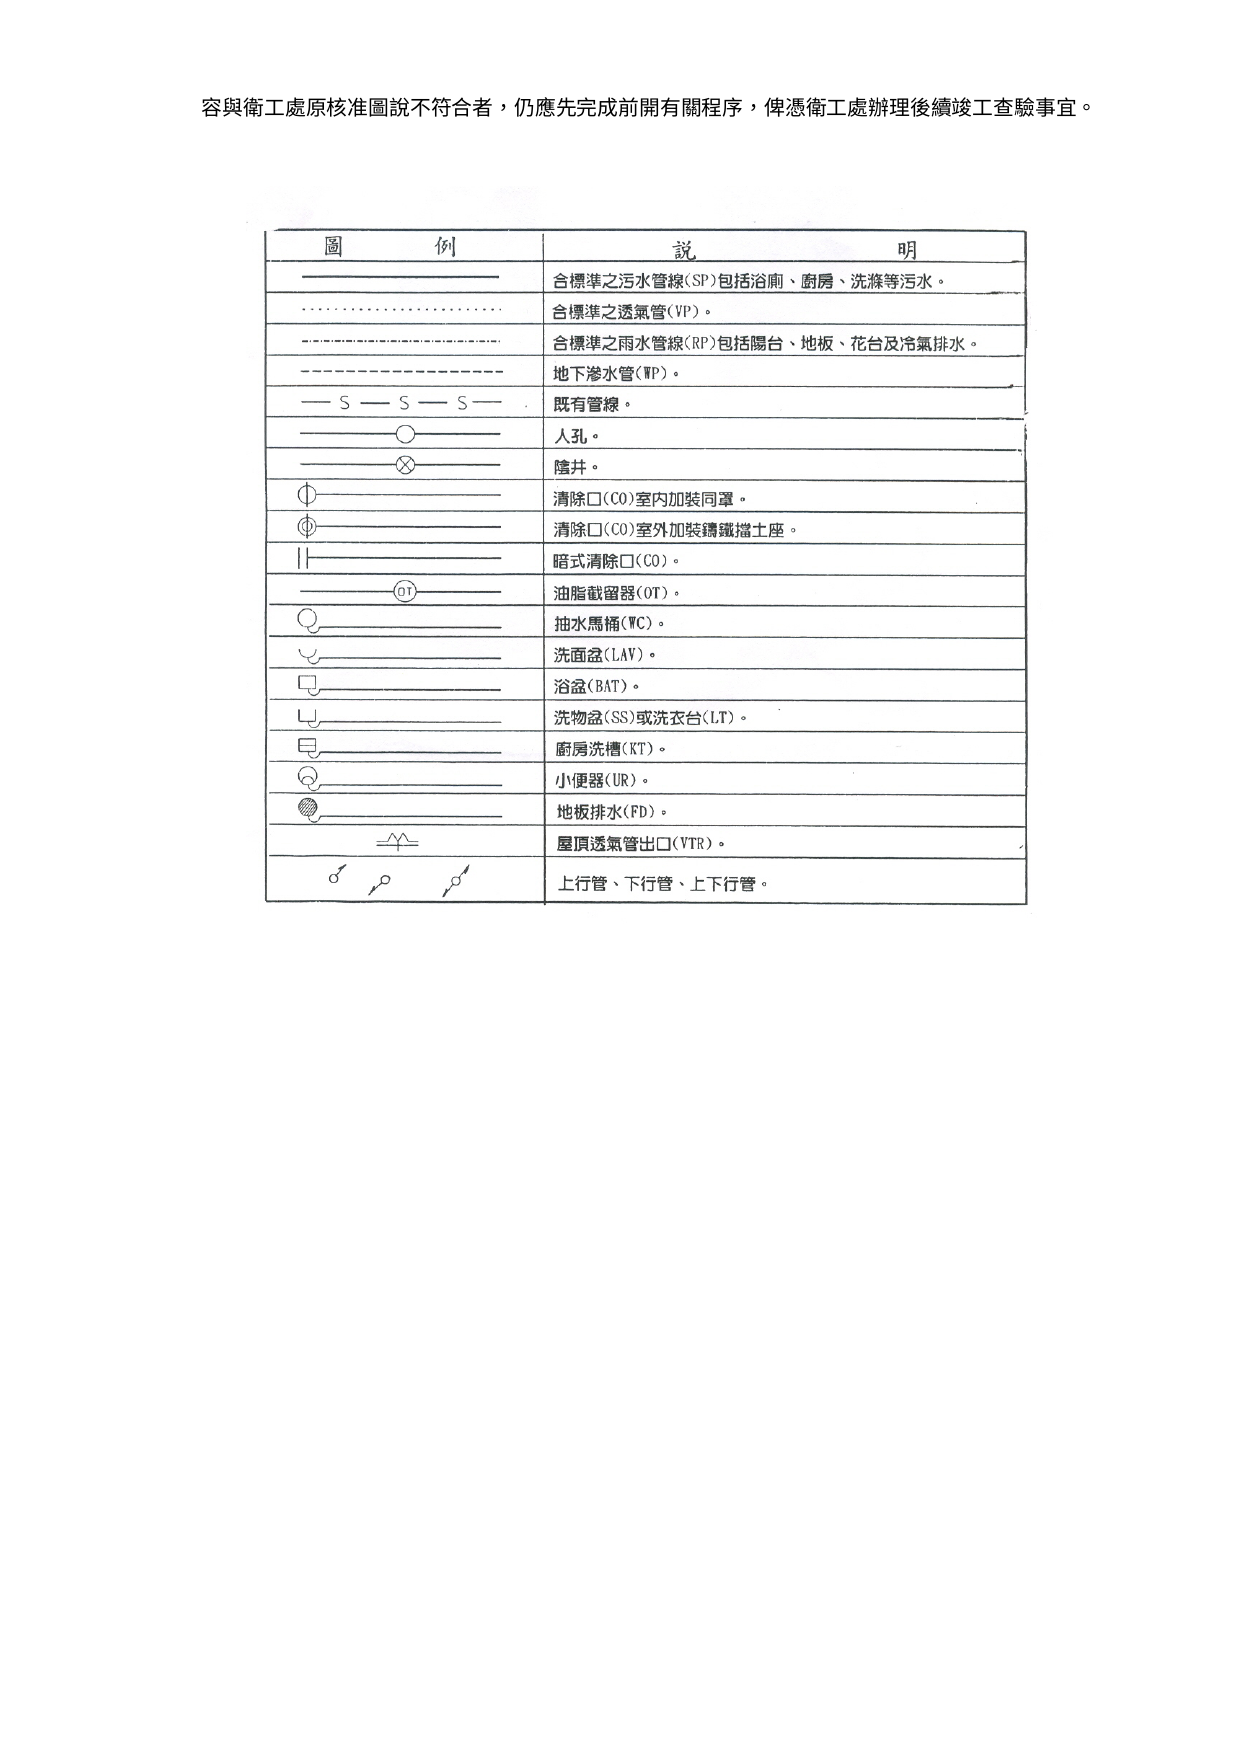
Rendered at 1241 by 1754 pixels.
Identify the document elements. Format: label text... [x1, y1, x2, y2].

table_cell [147, 65, 192, 127]
table_cell 容與衛工處原核准圖說不符合者，仍應先完成前開有關程序，俾憑衛工處辦理後續竣工查驗事宜。 [192, 65, 1152, 127]
